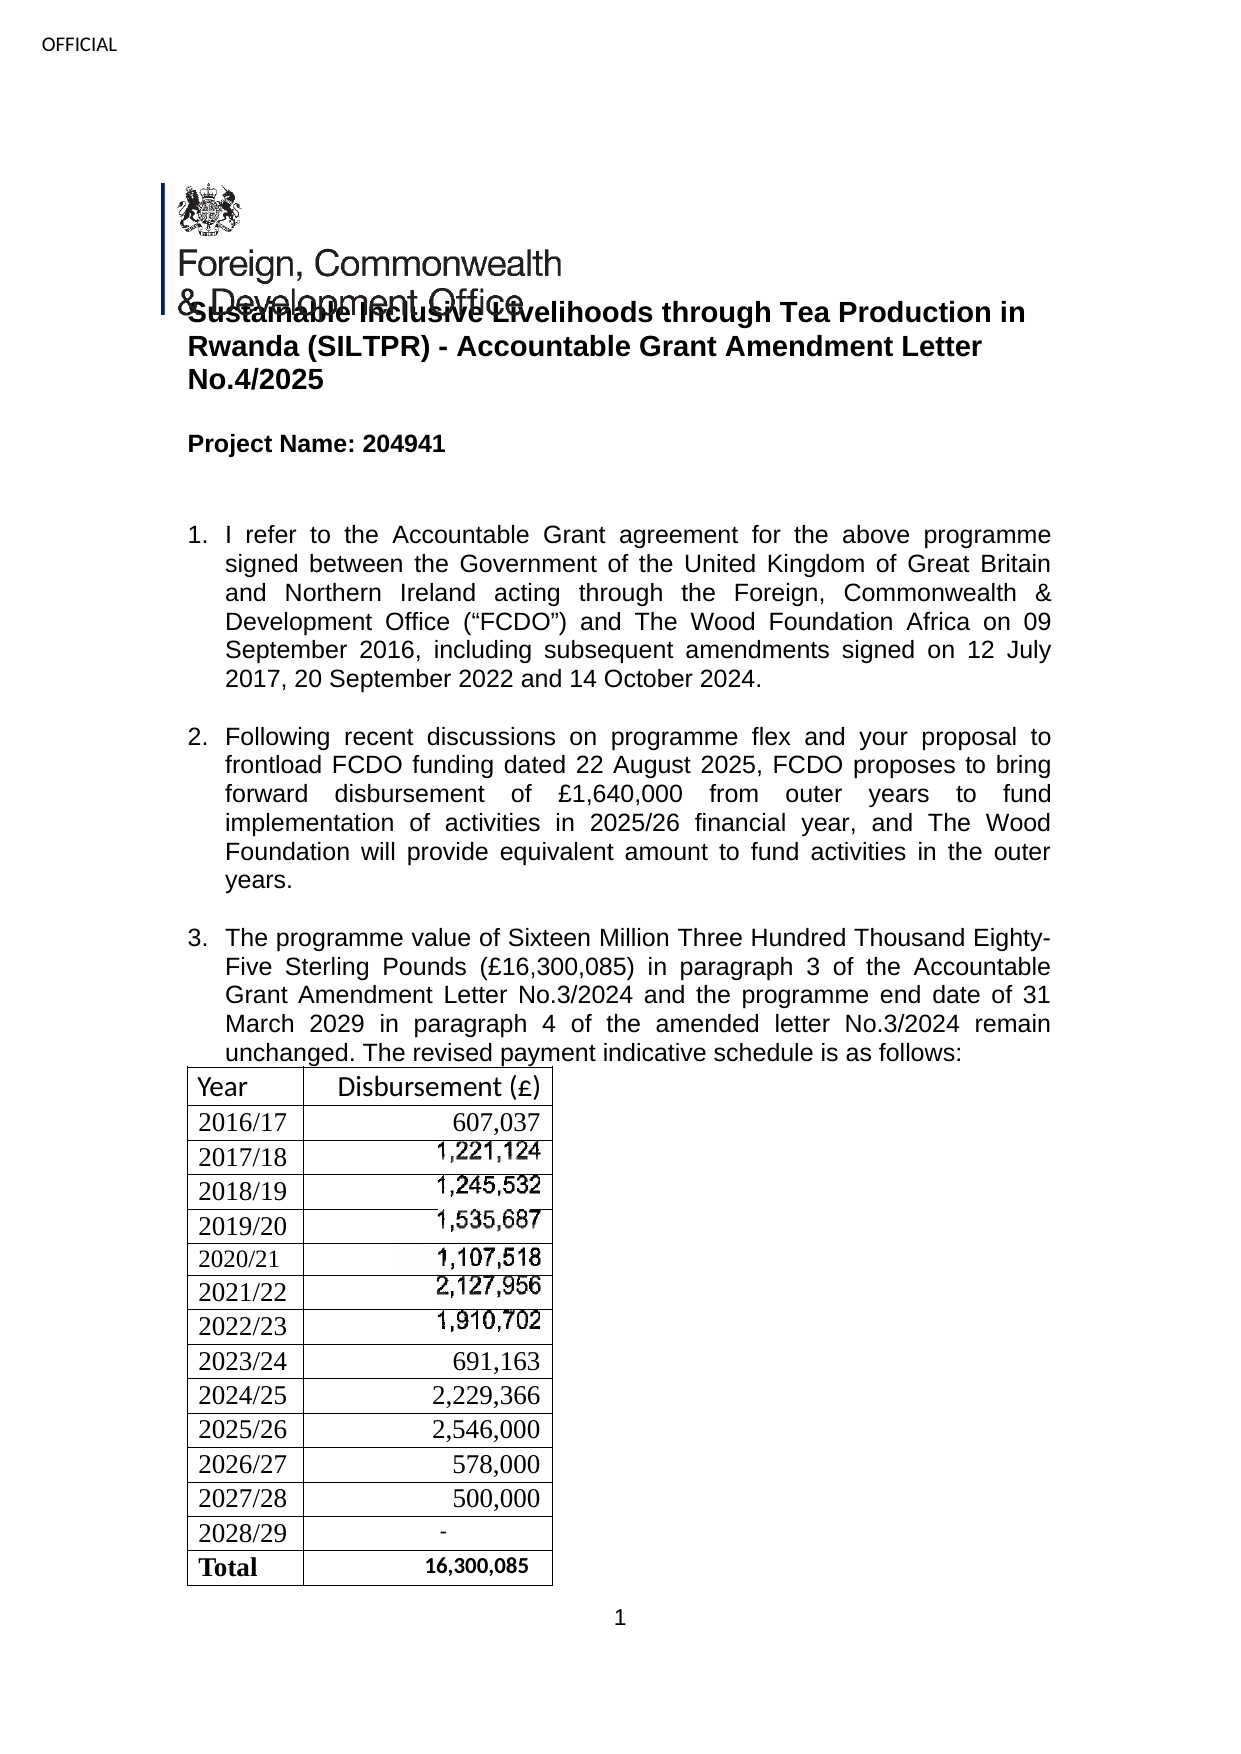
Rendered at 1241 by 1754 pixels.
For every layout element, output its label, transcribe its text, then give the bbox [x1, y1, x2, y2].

list Following recent discussions on programme flex and your proposal to frontload FCDO funding dated 22 August 2025, FCDO proposes to bring forward disbursement of £1,640,000 from outer years to fund implementation of activities in 2025/26 financial year, and The Wood Foundation will provide equivalent amount to fund activities in the outer years. [187, 721, 1053, 894]
table_cell 2017/18 [188, 1141, 303, 1174]
table_cell Total [188, 1551, 303, 1585]
table_cell 2016/17 [188, 1106, 303, 1140]
table_cell 2028/29 [188, 1517, 303, 1550]
table_cell - [304, 1517, 552, 1550]
table_cell [304, 1244, 552, 1275]
list I refer to the Accountable Grant agreement for the above programme signed between the Government of the United Kingdom of Great Britain and Northern Ireland acting through the Foreign, Commonwealth & Development Office (“FCDO”) and The Wood Foundation Africa on 09 September 2016, including subsequent amendments signed on 12 July 2017, 20 September 2022 and 14 October 2024. [187, 520, 1053, 693]
table_cell 607,037 [304, 1106, 552, 1140]
table_cell 2022/23 [188, 1310, 303, 1343]
table_cell [304, 1210, 552, 1243]
table_cell 2023/24 [188, 1345, 303, 1378]
table_header Disbursement (£) [304, 1068, 552, 1105]
table_cell 2,546,000 [304, 1414, 552, 1447]
table_cell 2026/27 [188, 1448, 303, 1481]
text Project Name: 204941 [187, 429, 1053, 458]
table_cell [304, 1276, 552, 1309]
table_header Year [188, 1068, 303, 1105]
table_cell 500,000 [304, 1483, 552, 1516]
text Sustainable Inclusive Livelihoods through Tea Production in Rwanda (SILTPR) - Accountable Grant Amendment Letter No.4/2025 [187, 295, 1053, 396]
table_cell 578,000 [304, 1448, 552, 1481]
table_cell 2,229,366 [304, 1379, 552, 1412]
table_cell 2021/22 [188, 1276, 303, 1309]
table_cell 2019/20 [188, 1210, 303, 1243]
table_cell 2025/26 [188, 1414, 303, 1447]
table_cell 16,300,085 [304, 1551, 552, 1585]
table_cell 2024/25 [188, 1379, 303, 1412]
table_cell [304, 1310, 552, 1343]
table_cell [304, 1141, 552, 1174]
table_cell [304, 1175, 552, 1208]
table_cell 2018/19 [188, 1175, 303, 1208]
table_cell 2020/21 [188, 1244, 303, 1275]
list The programme value of Sixteen Million Three Hundred Thousand Eighty-Five Sterling Pounds (£16,300,085) in paragraph 3 of the Accountable Grant Amendment Letter No.3/2024 and the programme end date of 31 March 2029 in paragraph 4 of the amended letter No.3/2024 remain unchanged. The revised payment indicative schedule is as follows: [187, 923, 1053, 1066]
table_cell 691,163 [304, 1345, 552, 1378]
table_cell 2027/28 [188, 1483, 303, 1516]
